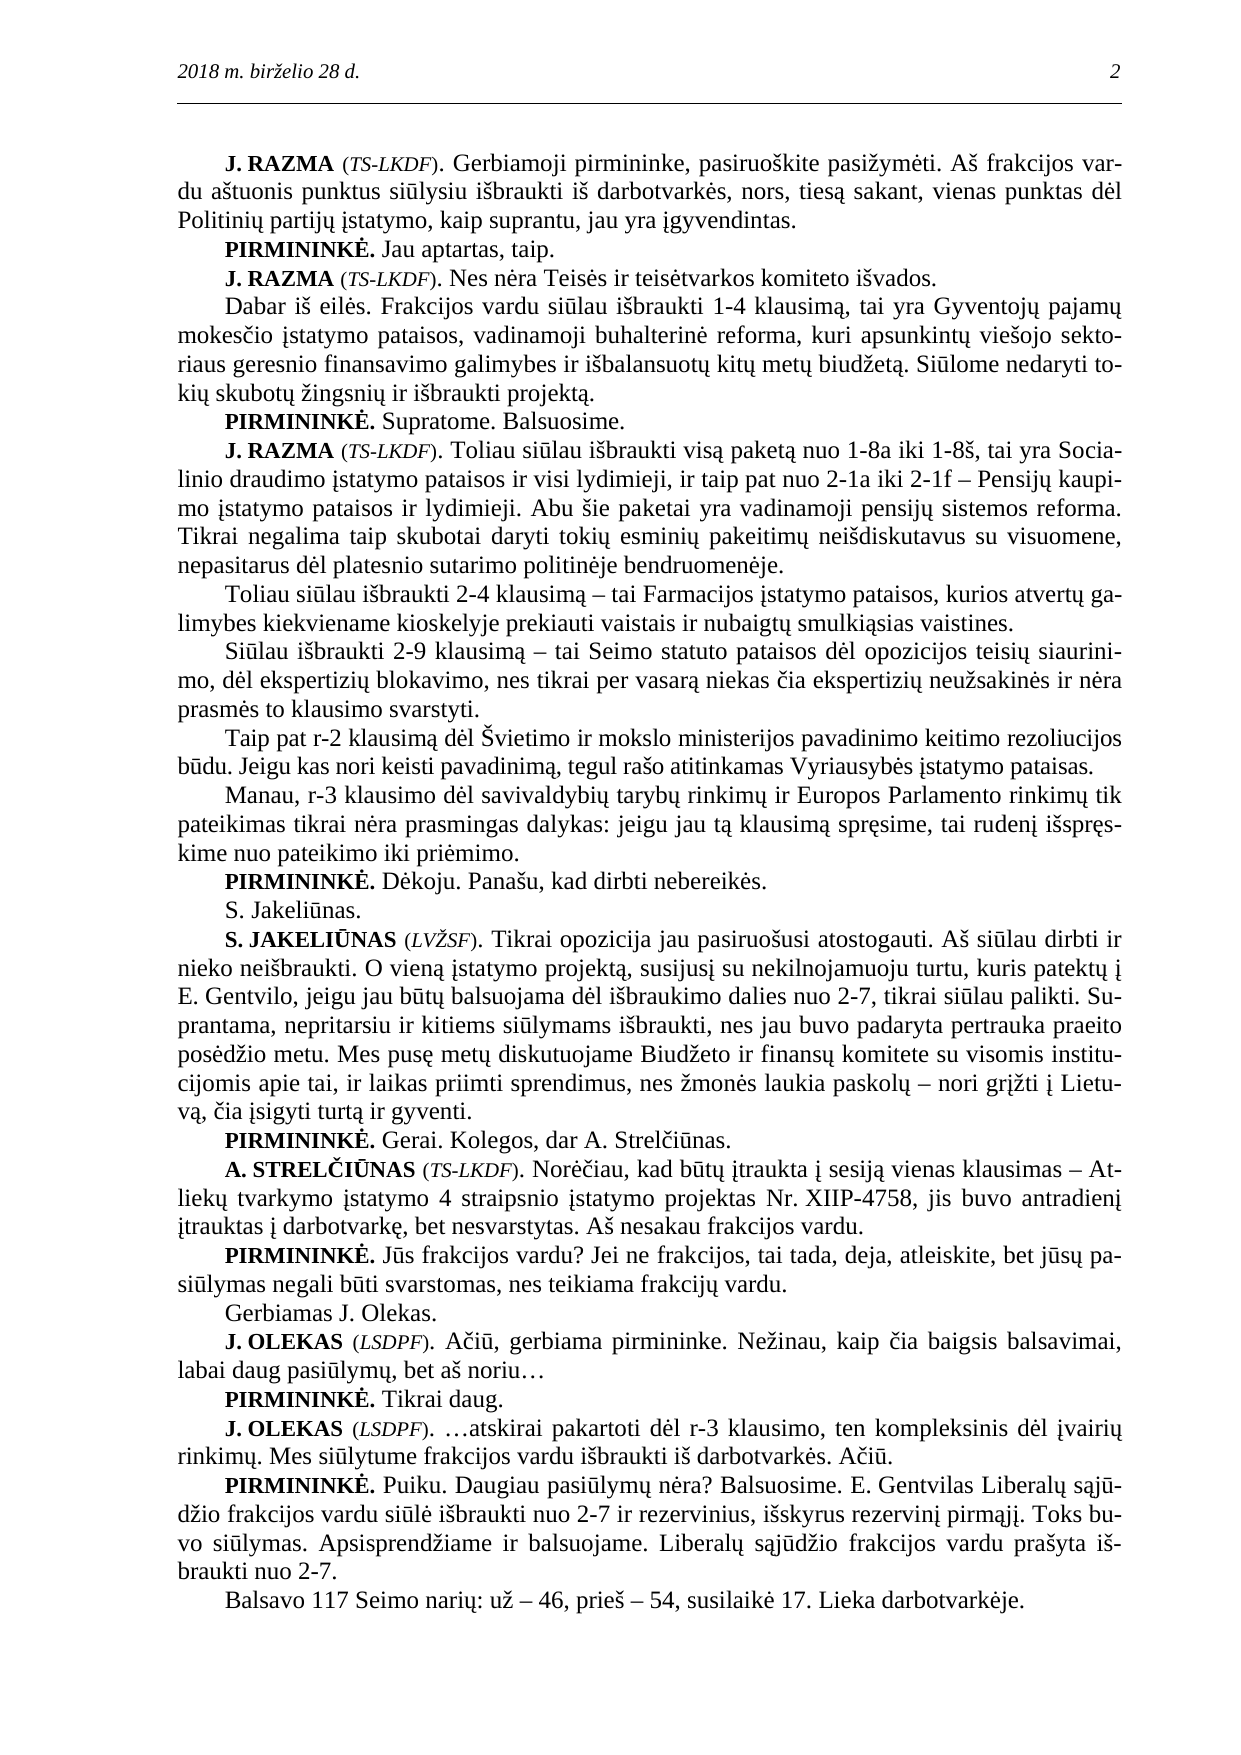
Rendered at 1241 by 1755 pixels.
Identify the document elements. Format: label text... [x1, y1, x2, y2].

text PIRMININKĖ. Pui­ku. Dau­giau pa­siū­ly­mų nė­ra? Bal­suo­si­me. E. Gent­vi­las Li­be­ra­lų są­jū­džio frak­ci­jos var­du siū­lė iš­brauk­ti nuo 2-7 ir re­zer­vi­nius, iš­sky­rus re­zer­vi­nį pir­mą­jį. Toks bu­vo siū­ly­mas. Ap­si­spren­džia­me ir bal­suo­ja­me. Li­be­ra­lų są­jū­džio frak­ci­jos var­du pra­šy­ta iš­brauk­ti nuo 2-7. [177, 1470, 1122, 1585]
text PIRMININKĖ. Ge­rai. Ko­le­gos, dar A. Strel­čiū­nas. [177, 1125, 1122, 1154]
text A. STRELČIŪNAS (TS-LKDF). No­rė­čiau, kad bū­tų įtrauk­ta į se­si­ją vie­nas klau­si­mas – At­lie­kų tvar­ky­mo įsta­ty­mo 4 straips­nio įsta­ty­mo pro­jek­tas Nr. XIIP-4758, jis bu­vo ant­ra­die­nį įtrauk­tas į dar­bo­tvarkę, bet ne­svars­ty­tas. Aš ne­sa­kau frak­ci­jos var­du. [177, 1154, 1122, 1240]
text PIRMININKĖ. Dė­ko­ju. Pa­na­šu, kad dirb­ti ne­be­rei­kės. [177, 866, 1122, 895]
text Ger­bia­mas J. Ole­kas. [177, 1298, 1122, 1326]
text S. JAKELIŪNAS (LVŽSF). Tik­rai opo­zi­ci­ja jau pa­si­ruo­šu­si atos­to­gau­ti. Aš siū­lau dirb­ti ir nie­ko ne­iš­brauk­ti. O vie­ną įsta­ty­mo pro­jek­tą, su­si­ju­sį su ne­kil­no­ja­muo­ju tur­tu, ku­ris pa­tek­tų į E. Gent­vi­lo, jei­gu jau bū­tų bal­suo­ja­ma dėl iš­brau­ki­mo da­lies nuo 2-7, tik­rai siū­lau pa­lik­ti. Su­pran­ta­ma, ne­pri­tar­siu ir ki­tiems siū­ly­mams iš­brauk­ti, nes jau bu­vo pa­da­ry­ta per­trau­ka pra­ei­to po­sė­džio me­tu. Mes pu­sę me­tų dis­ku­tuo­ja­me Biu­dže­to ir fi­nan­sų ko­mi­te­te su vi­so­mis ins­ti­tu­ci­jo­mis apie tai, ir lai­kas pri­im­ti spren­di­mus, nes žmo­nės lau­kia pa­sko­lų – no­ri grįž­ti į Lie­tu­vą, čia įsi­gy­ti tur­tą ir gy­ven­ti. [177, 924, 1122, 1125]
text Siū­lau iš­brauk­ti 2-9 klau­si­mą – tai Sei­mo sta­tu­to pa­tai­sos dėl opo­zi­ci­jos tei­sių siau­ri­ni­mo, dėl eks­per­ti­zių blo­ka­vi­mo, nes tik­rai per va­sa­rą nie­kas čia eks­per­ti­zių ne­už­sa­ki­nės ir nė­ra pras­mės to klau­si­mo svars­ty­ti. [177, 636, 1122, 723]
text PIRMININKĖ. Tik­rai daug. [177, 1384, 1122, 1413]
text Da­bar iš ei­lės. Frak­ci­jos var­du siū­lau iš­brauk­ti 1-4 klau­si­mą, tai yra Gy­ven­to­jų pa­ja­mų mo­kes­čio įsta­ty­mo pa­tai­sos, va­di­na­mo­ji bu­hal­te­ri­nė re­for­ma, ku­ri ap­sun­kin­tų vie­šo­jo sek­to­riaus ge­res­nio fi­nan­sa­vi­mo ga­li­my­bes ir iš­ba­lan­suo­tų ki­tų me­tų biu­dže­tą. Siū­lo­me ne­da­ry­ti to­kių sku­bo­tų žings­nių ir iš­brauk­ti pro­jek­tą. [177, 291, 1122, 406]
text J. OLEKAS (LSDPF). Ačiū, ger­bia­ma pir­mi­nin­ke. Ne­ži­nau, kaip čia baig­sis bal­sa­vi­mai, la­bai daug pa­siū­ly­mų, bet aš no­riu… [177, 1326, 1122, 1384]
text J. RAZMA (TS-LKDF). Ger­bia­mo­ji pir­mi­nin­ke, pa­si­ruoš­ki­te pa­si­žy­mė­ti. Aš frak­ci­jos var­du aš­tuo­nis punk­tus siū­ly­siu iš­brauk­ti iš dar­bo­tvarkės, nors, tie­są sa­kant, vie­nas punk­tas dėl Po­li­ti­nių par­ti­jų įsta­ty­mo, kaip su­pran­tu, jau yra įgy­ven­din­tas. [177, 148, 1122, 234]
text S. Ja­ke­liū­nas. [177, 895, 1122, 924]
text PIRMININKĖ. Su­pra­to­me. Bal­suo­si­me. [177, 406, 1122, 435]
text J. RAZMA (TS-LKDF). Nes nė­ra Tei­sės ir tei­sėt­var­kos ko­mi­te­to iš­va­dos. [177, 263, 1122, 291]
text Bal­sa­vo 117 Sei­mo na­rių: už – 46, prieš – 54, su­si­lai­kė 17. Lie­ka dar­bo­tvarkėje. [177, 1585, 1122, 1614]
text Taip pat r-2 klau­si­mą dėl Švie­ti­mo ir moks­lo mi­nis­te­ri­jos pa­va­di­ni­mo kei­ti­mo re­zo­liu­ci­jos bū­du. Jei­gu kas no­ri keis­ti pa­va­di­ni­mą, te­gul ra­šo ati­tin­ka­mas Vy­riau­sy­bės įsta­ty­mo pa­tai­sas. [177, 723, 1122, 780]
text PIRMININKĖ. Jau ap­tar­tas, taip. [177, 234, 1122, 263]
text J. RAZMA (TS-LKDF). To­liau siū­lau iš­brauk­ti vi­są pa­ke­tą nuo 1-8a iki 1-8š, tai yra So­cia­li­nio drau­di­mo įsta­ty­mo pa­tai­sos ir vi­si ly­di­mie­ji, ir taip pat nuo 2-1a iki 2-1f – Pen­si­jų kau­pi­mo įsta­ty­mo pa­tai­sos ir ly­di­mie­ji. Abu šie pa­ke­tai yra va­di­na­mo­ji pen­si­jų sis­te­mos re­for­ma. Tik­rai ne­ga­li­ma taip sku­bo­tai da­ry­ti to­kių es­mi­nių pa­kei­ti­mų ne­iš­dis­ku­ta­vus su vi­suo­me­ne, ne­pa­si­ta­rus dėl pla­tes­nio su­ta­ri­mo po­li­ti­nė­je ben­druo­me­nė­je. [177, 435, 1122, 579]
text J. OLEKAS (LSDPF). …at­ski­rai pa­kar­to­ti dėl r-3 klau­si­mo, ten kom­plek­si­nis dėl įvai­rių rin­ki­mų. Mes siū­ly­tu­me frak­ci­jos var­du iš­brauk­ti iš dar­bo­tvarkės. Ačiū. [177, 1413, 1122, 1470]
text To­liau siū­lau iš­brauk­ti 2-4 klau­si­mą – tai Far­ma­ci­jos įsta­ty­mo pa­tai­sos, ku­rios at­ver­tų ga­li­my­bes kiek­vie­na­me kios­ke­ly­je pre­kiau­ti vais­tais ir nu­baig­tų smul­ki­ą­sias vais­ti­nes. [177, 579, 1122, 636]
text Ma­nau, r-3 klau­si­mo dėl sa­vi­val­dy­bių ta­ry­bų rin­ki­mų ir Eu­ro­pos Par­la­men­to rin­ki­mų tik pa­tei­ki­mas tik­rai nė­ra pra­smin­gas da­ly­kas: jei­gu jau tą klau­si­mą sprę­si­me, tai ru­de­nį iš­spręs­ki­me nuo pa­tei­ki­mo iki pri­ėmi­mo. [177, 780, 1122, 866]
text PIRMININKĖ. Jūs frak­ci­jos var­du? Jei ne frak­ci­jos, tai ta­da, de­ja, at­leis­ki­te, bet jū­sų pa­siū­ly­mas ne­ga­li bū­ti svars­to­mas, nes tei­kia­ma frak­ci­jų var­du. [177, 1240, 1122, 1298]
